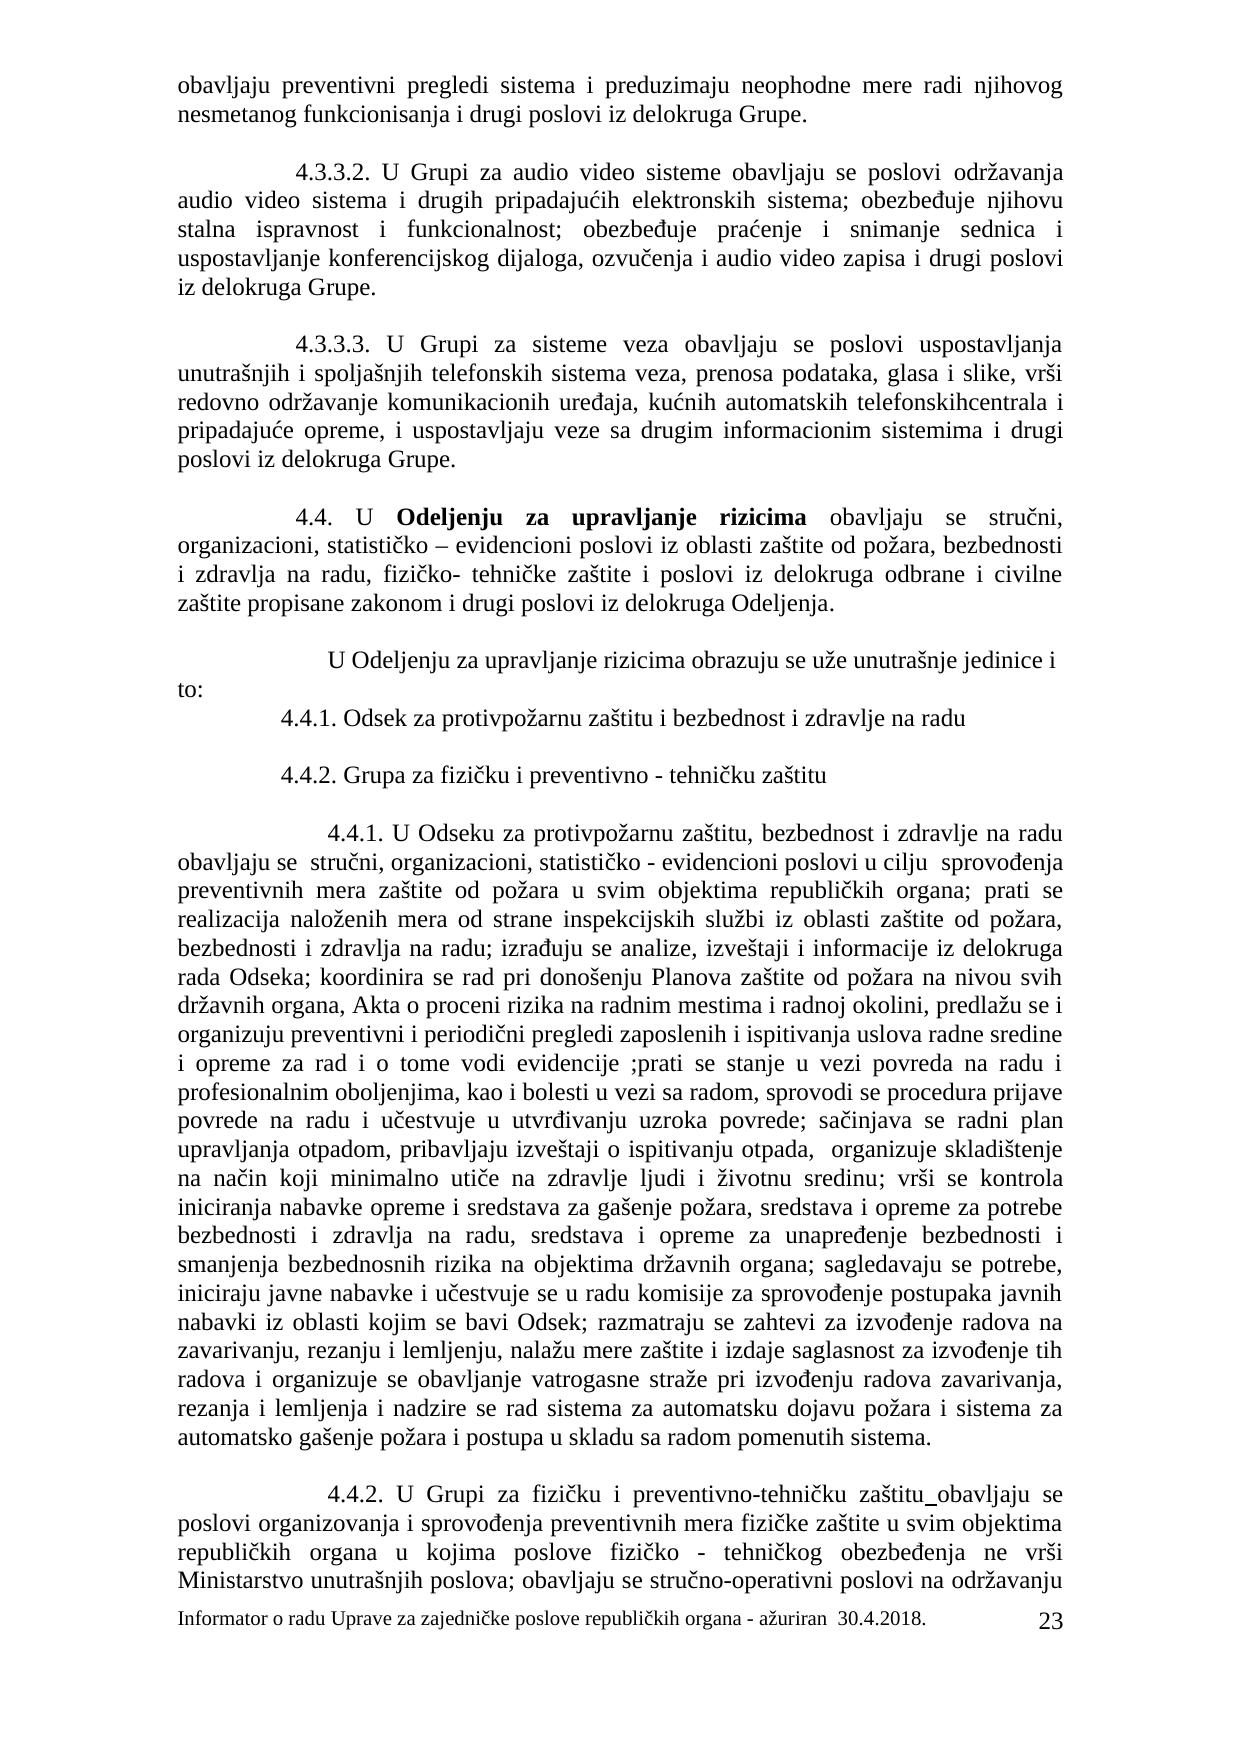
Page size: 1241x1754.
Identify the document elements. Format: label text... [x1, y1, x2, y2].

text 4.4. U Odelјenju za upravlјanje rizicima obavlјaju se stručni, organizacioni, statističko – evidencioni poslovi iz oblasti zaštite od požara, bezbednosti i zdravlјa na radu, fizičko- tehničke zaštite i poslovi iz delokruga odbrane i civilne zaštite propisane zakonom i drugi poslovi iz delokruga Odelјenja. [177, 502, 1063, 617]
text 4.4.1. Odsek za protivpožarnu zaštitu i bezbednost i zdravlјe na radu [177, 703, 1063, 732]
text U Odelјenju za upravlјanje rizicima obrazuju se uže unutrašnje jedinice i to: [177, 645, 1063, 703]
text 4.3.3.2. U Grupi za audio video sisteme obavlјaju se poslovi održavanja audio video sistema i drugih pripadajućih elektronskih sistema; obezbeđuje njihovu stalna ispravnost i funkcionalnost; obezbeđuje praćenje i snimanje sednica i uspostavlјanje konferencijskog dijaloga, ozvučenja i audio video zapisa i drugi poslovi iz delokruga Grupe. [177, 157, 1063, 300]
text obavlјaju preventivni pregledi sistema i preduzimaju neophodne mere radi njihovog nesmetanog funkcionisanja i drugi poslovi iz delokruga Grupe. [177, 70, 1063, 128]
text 4.4.2. U Grupi za fizičku i preventivno-tehničku zaštitu obavlјaju se poslovi organizovanja i sprovođenja preventivnih mera fizičke zaštite u svim objektima republičkih organa u kojima poslove fizičko - tehničkog obezbeđenja ne vrši Ministarstvo unutrašnjih poslova; obavlјaju se stručno-operativni poslovi na održavanju [177, 1479, 1063, 1594]
text 4.4.2. Grupa za fizičku i preventivno - tehničku zaštitu [177, 760, 1063, 789]
text 4.3.3.3. U Grupi za sisteme veza obavlјaju se poslovi uspostavlјanja unutrašnjih i spolјašnjih telefonskih sistema veza, prenosa podataka, glasa i slike, vrši redovno održavanje komunikacionih uređaja, kućnih automatskih telefonskihcentrala i pripadajuće opreme, i uspostavlјaju veze sa drugim informacionim sistemima i drugi poslovi iz delokruga Grupe. [177, 329, 1063, 473]
text 4.4.1. U Odseku za protivpožarnu zaštitu, bezbednost i zdravlјe na radu obavlјaju se stručni, organizacioni, statističko - evidencioni poslovi u cilјu sprovođenja preventivnih mera zaštite od požara u svim objektima republičkih organa; prati se realizacija naloženih mera od strane inspekcijskih službi iz oblasti zaštite od požara, bezbednosti i zdravlјa na radu; izrađuju se analize, izveštaji i informacije iz delokruga rada Odseka; koordinira se rad pri donošenju Planova zaštite od požara na nivou svih državnih organa, Akta o proceni rizika na radnim mestima i radnoj okolini, predlažu se i organizuju preventivni i periodični pregledi zaposlenih i ispitivanja uslova radne sredine i opreme za rad i o tome vodi evidencije ;prati se stanje u vezi povreda na radu i profesionalnim obolјenjima, kao i bolesti u vezi sa radom, sprovodi se procedura prijave povrede na radu i učestvuje u utvrđivanju uzroka povrede; sačinjava se radni plan upravlјanja otpadom, pribavlјaju izveštaji o ispitivanju otpada, organizuje skladištenje na način koji minimalno utiče na zdravlјe lјudi i životnu sredinu; vrši se kontrola iniciranja nabavke opreme i sredstava za gašenje požara, sredstava i opreme za potrebe bezbednosti i zdravlјa na radu, sredstava i opreme za unapređenje bezbednosti i smanjenja bezbednosnih rizika na objektima državnih organa; sagledavaju se potrebe, iniciraju javne nabavke i učestvuje se u radu komisije za sprovođenje postupaka javnih nabavki iz oblasti kojim se bavi Odsek; razmatraju se zahtevi za izvođenje radova na zavarivanju, rezanju i lemlјenju, nalažu mere zaštite i izdaje saglasnost za izvođenje tih radova i organizuje se obavlјanje vatrogasne straže pri izvođenju radova zavarivanja, rezanja i lemlјenja i nadzire se rad sistema za automatsku dojavu požara i sistema za automatsko gašenje požara i postupa u skladu sa radom pomenutih sistema. [177, 818, 1063, 1450]
